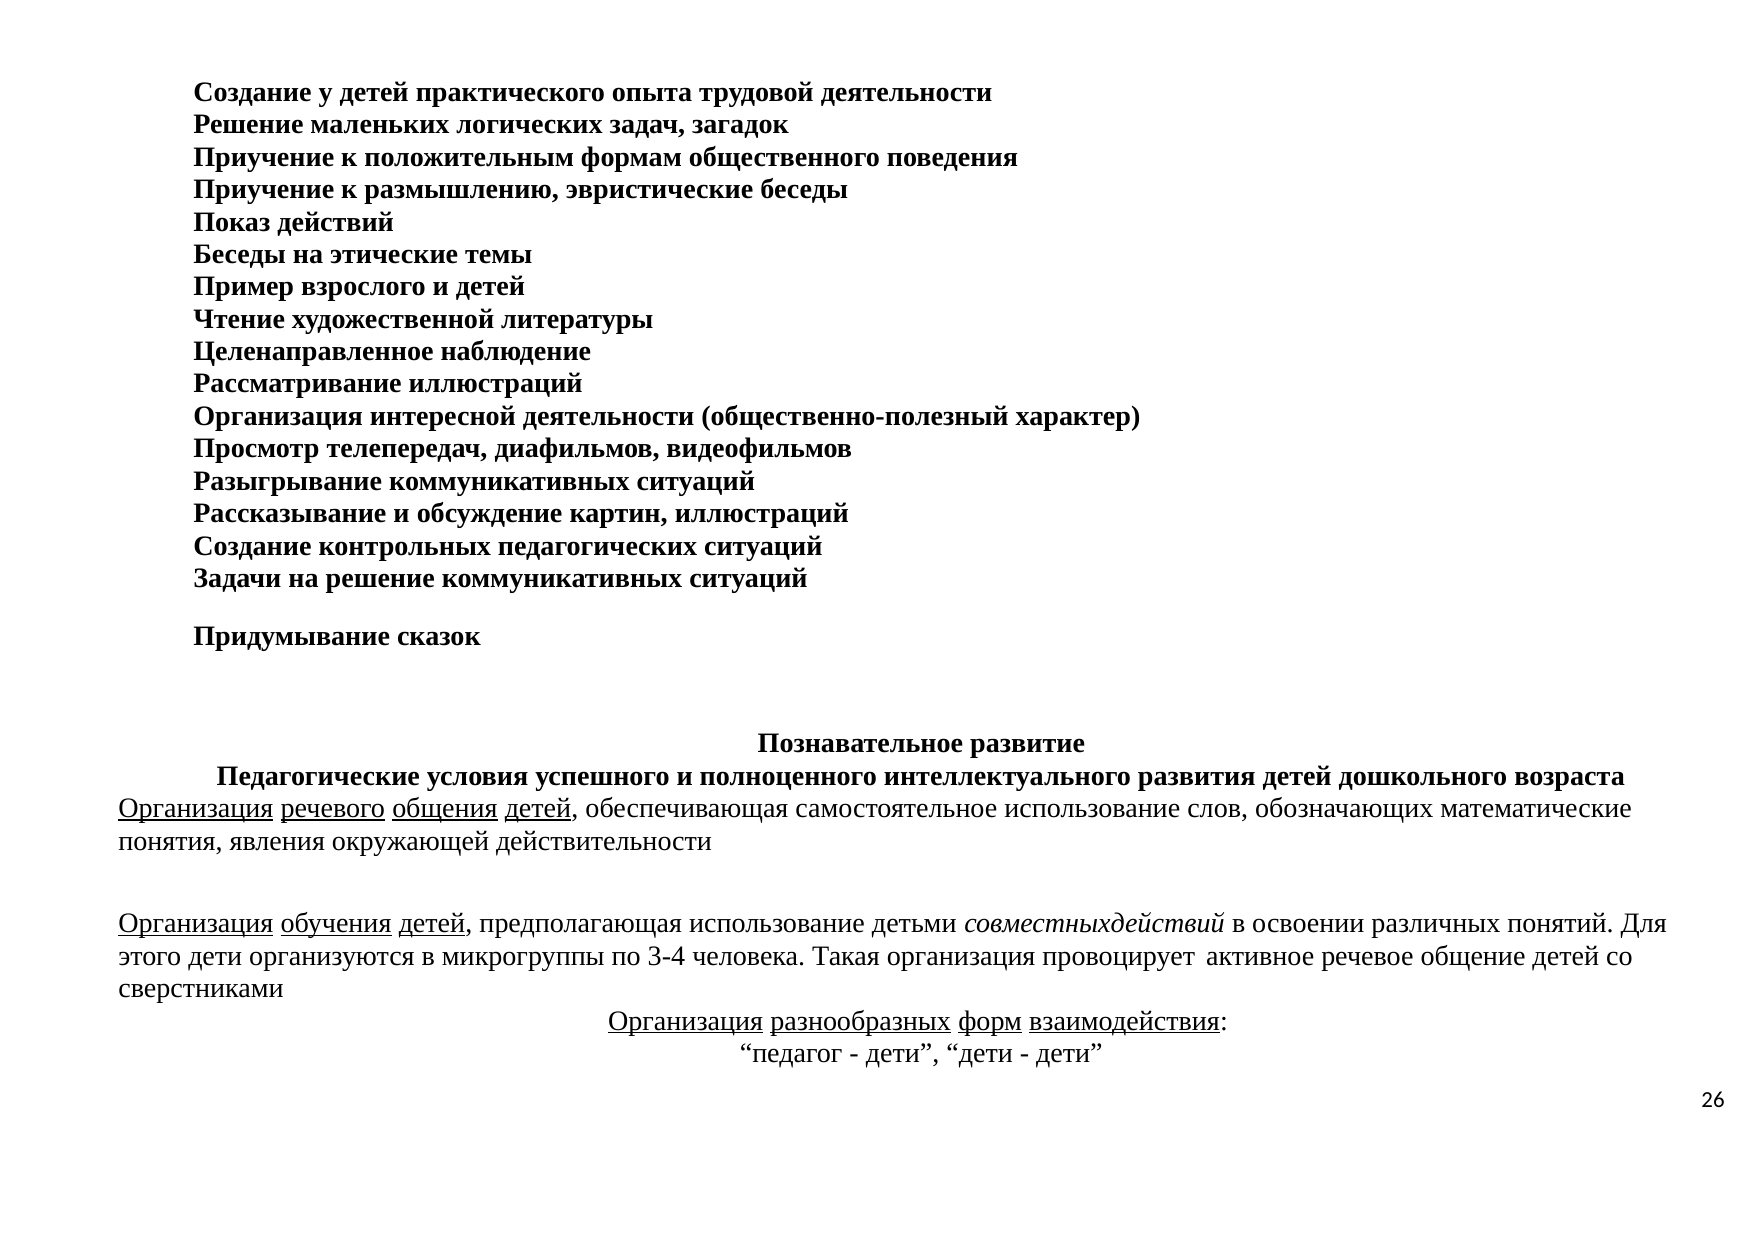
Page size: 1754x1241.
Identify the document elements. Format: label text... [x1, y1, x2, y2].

text Организация обучения детей, предполагающая использование детьми совместныхдействий в освоении различных понятий. Для этого дети организуются в микрогруппы по 3-4 человека. Такая организация провоцирует активное речевое общение детей со сверстниками [118, 907, 1724, 1004]
text Разыгрывание коммуникативных ситуаций [193, 464, 1724, 496]
text Создание контрольных педагогических ситуаций [193, 528, 1724, 561]
text Организация интересной деятельности (общественно-полезный характер) [193, 399, 1724, 431]
text Целенаправленное наблюдение [193, 334, 1724, 367]
text Организация разнообразных форм взаимодействия: “педагог - дети”, “дети - дети” [118, 1004, 1724, 1068]
text Придумывание сказок [193, 618, 1724, 651]
text Пример взрослого и детей [193, 269, 1724, 302]
text Показ действий [193, 204, 1724, 237]
text Просмотр телепередач, диафильмов, видеофильмов [193, 431, 1724, 464]
text Чтение художественной литературы [193, 302, 1724, 334]
text Познавательное развитие [118, 727, 1724, 759]
text Задачи на решение коммуникативных ситуаций [193, 561, 1724, 593]
text Создание у детей практического опыта трудовой деятельности [193, 75, 1724, 107]
text Приучение к положительным формам общественного поведения [193, 140, 1724, 172]
text Приучение к размышлению, эвристические беседы [193, 172, 1724, 204]
text Организация речевого общения детей, обеспечивающая самостоятельное использование слов, обозначающих математические понятия, явления окружающей действительности [118, 791, 1724, 856]
text Рассматривание иллюстраций [193, 367, 1724, 399]
text Рассказывание и обсуждение картин, иллюстраций [193, 496, 1724, 528]
text Беседы на этические темы [193, 237, 1724, 269]
text Решение маленьких логических задач, загадок [193, 107, 1724, 140]
text Педагогические условия успешного и полноценного интеллектуального развития детей дошкольного возраста [118, 759, 1724, 791]
